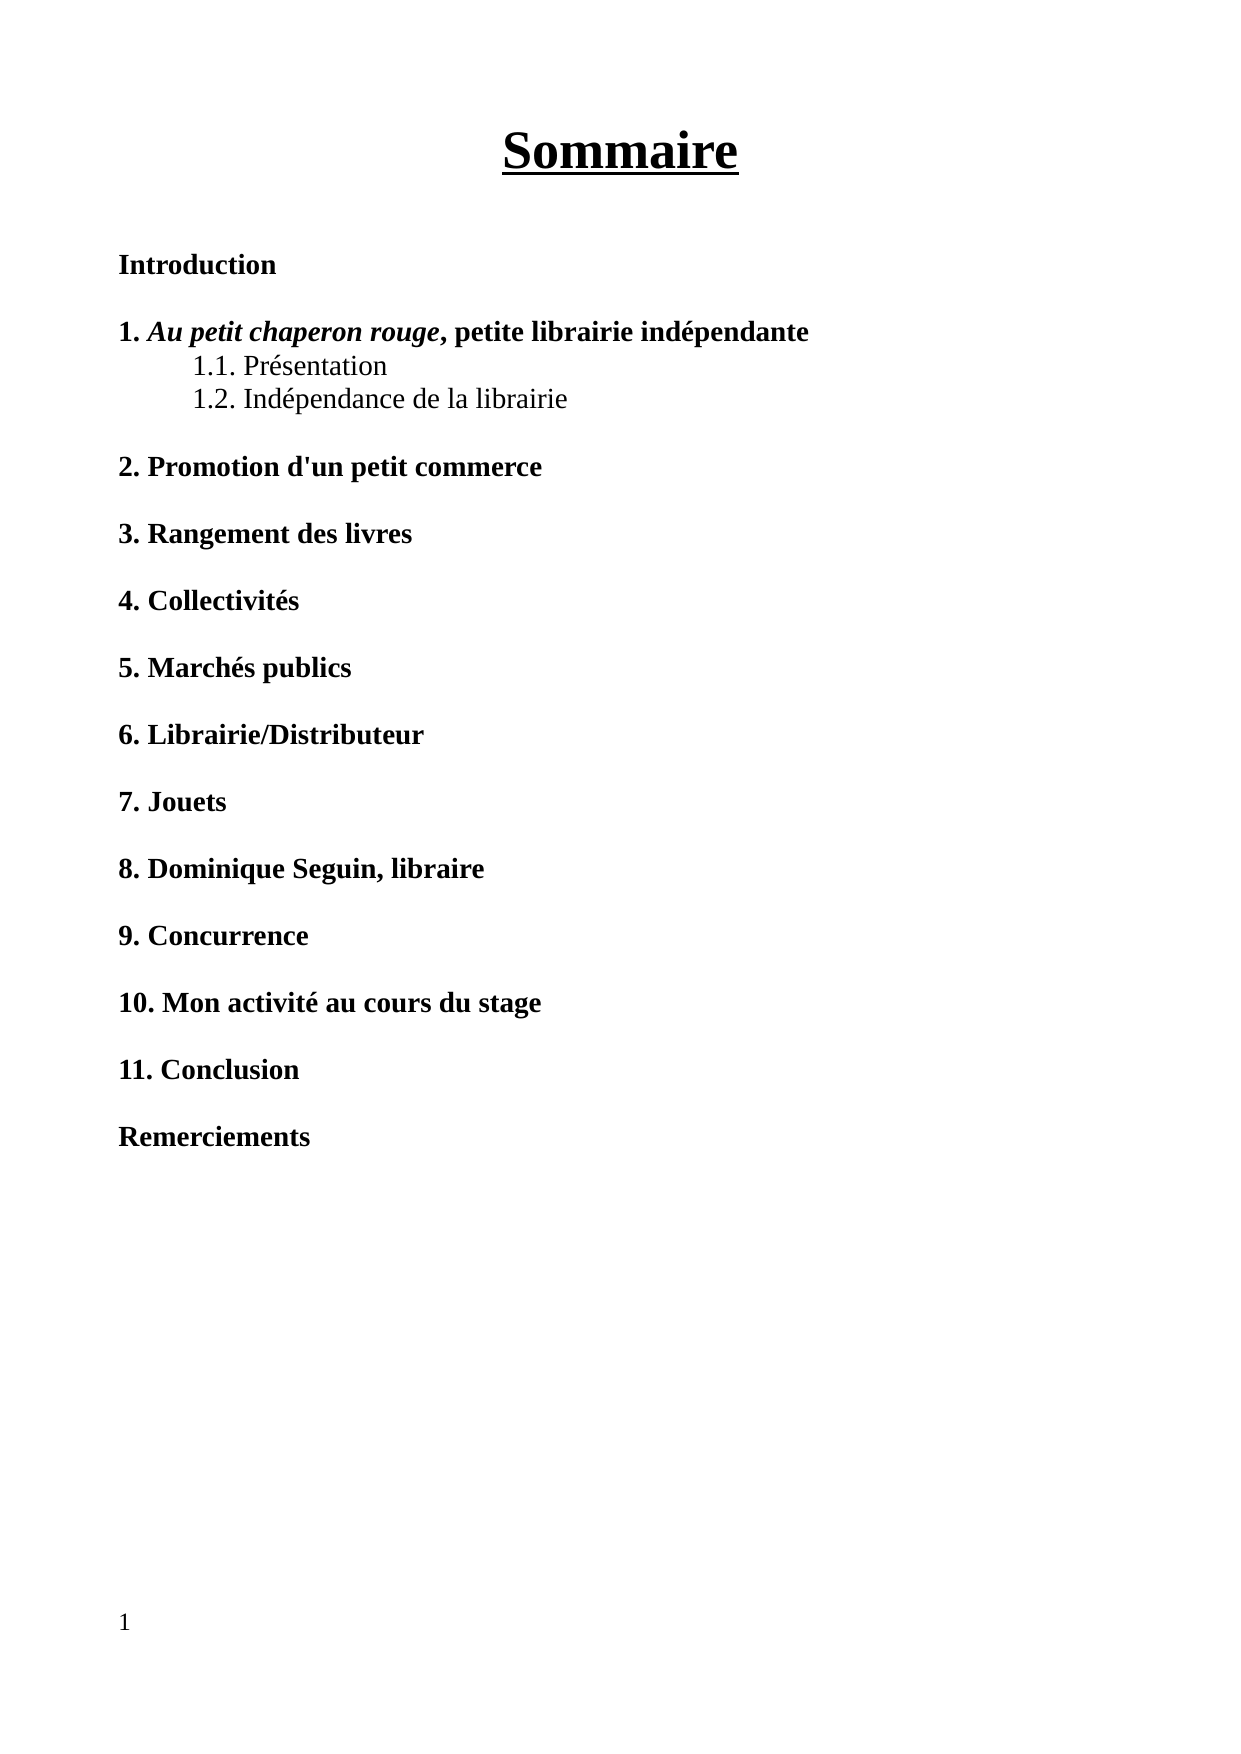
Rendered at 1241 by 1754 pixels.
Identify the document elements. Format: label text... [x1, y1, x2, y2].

text 7. Jouets [118, 784, 1122, 818]
text Remerciements [118, 1119, 1122, 1153]
text 4. Collectivités [118, 583, 1122, 616]
text 11. Conclusion [118, 1052, 1122, 1086]
text 1.2. Indépendance de la librairie [118, 382, 1122, 415]
text 10. Mon activité au cours du stage [118, 985, 1122, 1019]
text 2. Promotion d'un petit commerce [118, 449, 1122, 482]
text 6. Librairie/Distributeur [118, 717, 1122, 751]
text 8. Dominique Seguin, libraire [118, 851, 1122, 885]
text Sommaire [118, 118, 1122, 180]
text 9. Concurrence [118, 918, 1122, 952]
text 1.1. Présentation [118, 348, 1122, 382]
text 1. Au petit chaperon rouge, petite librairie indépendante [118, 314, 1122, 348]
text 5. Marchés publics [118, 650, 1122, 683]
text 3. Rangement des livres [118, 516, 1122, 549]
text Introduction [118, 247, 1122, 281]
